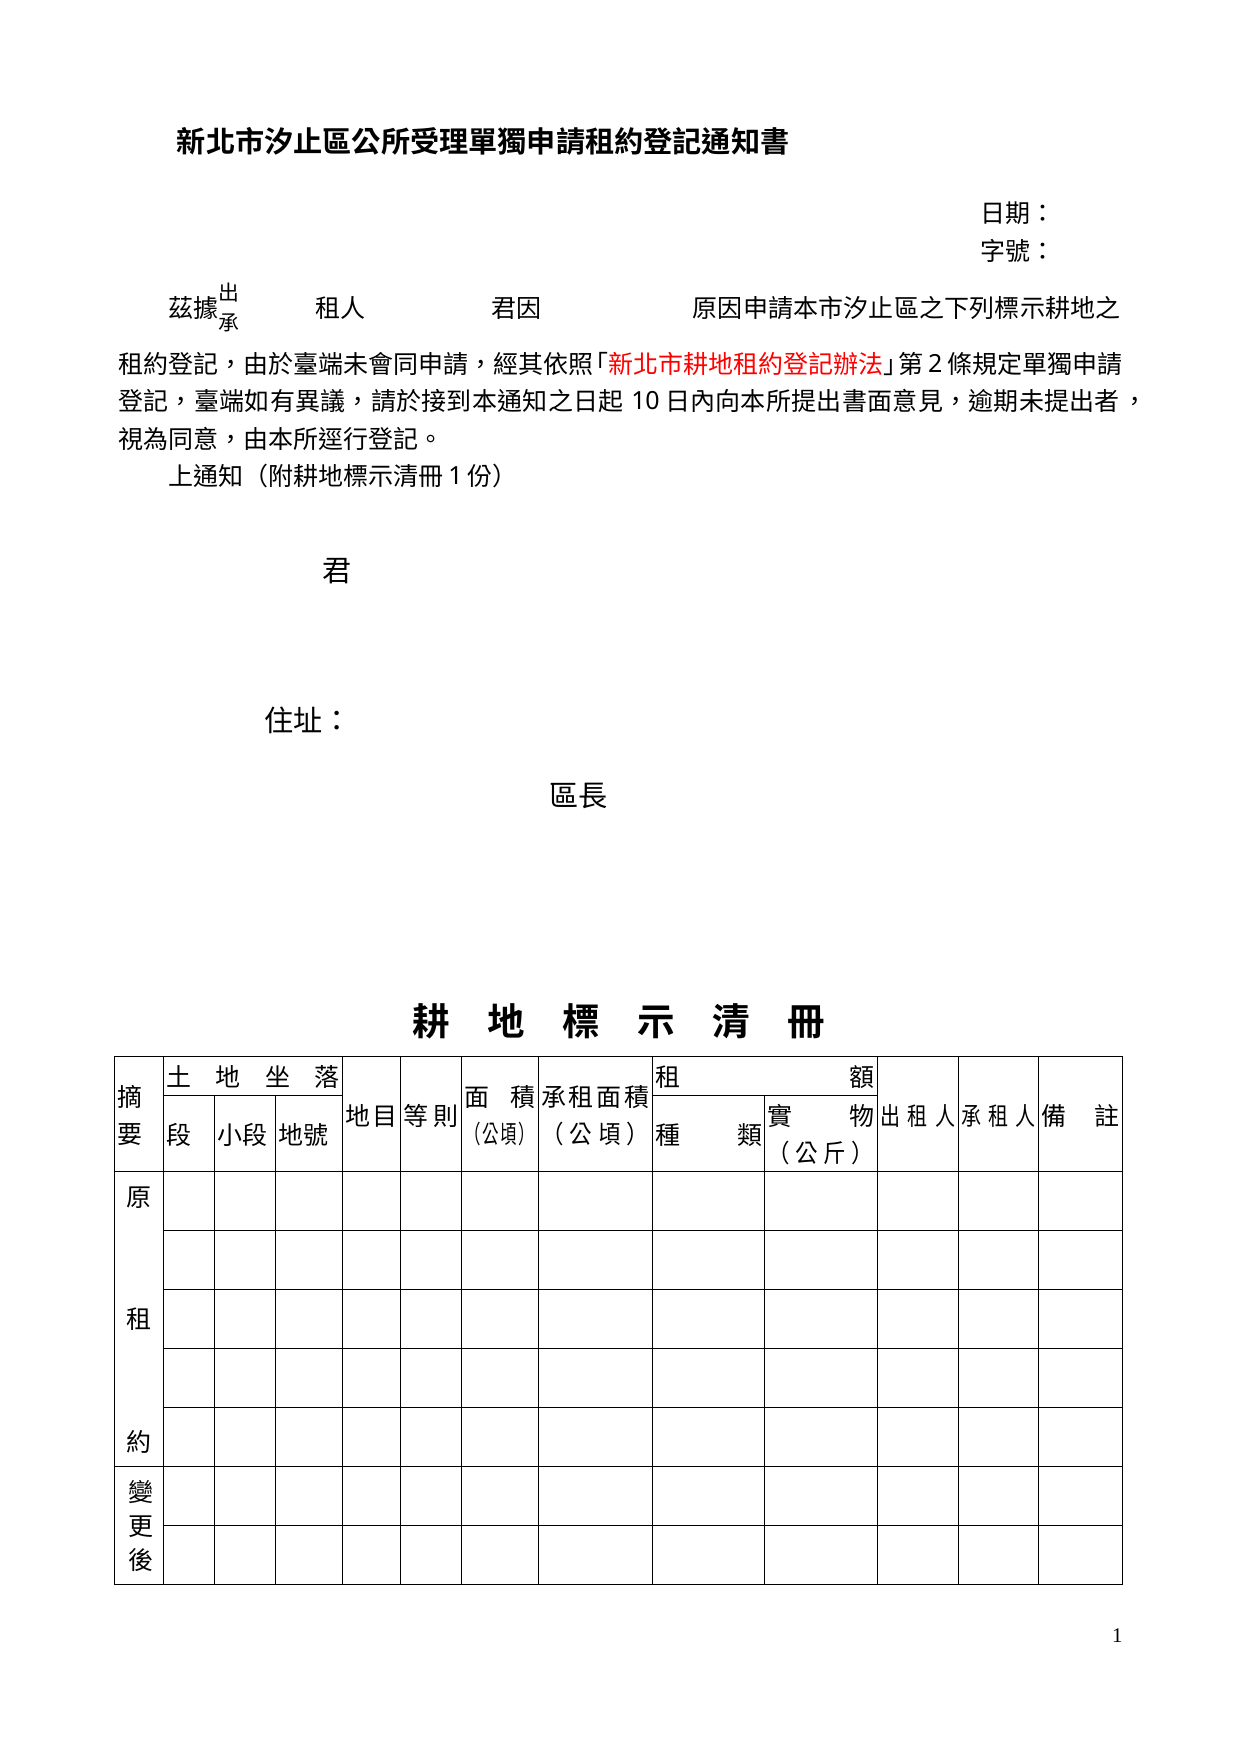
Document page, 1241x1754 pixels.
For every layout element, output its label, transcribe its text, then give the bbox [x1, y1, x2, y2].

table_cell [462, 1290, 538, 1348]
table_cell [164, 1172, 214, 1230]
table_cell 變更後 [115, 1467, 163, 1584]
table_cell [765, 1231, 877, 1289]
table_cell [343, 1408, 400, 1466]
table_cell [878, 1172, 958, 1230]
table_cell [539, 1408, 652, 1466]
text 上通知（附耕地標示清冊1份） [118, 456, 1122, 494]
table_cell 備註 [1039, 1057, 1122, 1171]
table_cell [653, 1172, 764, 1230]
table_cell [653, 1467, 764, 1525]
text 住址： [118, 681, 1122, 756]
table_cell 小段 [215, 1096, 275, 1171]
table_cell 面積 （公頃） [462, 1057, 538, 1171]
table_cell 土地坐落 [164, 1057, 342, 1095]
table_cell [215, 1408, 275, 1466]
table_cell [539, 1231, 652, 1289]
table_cell [959, 1408, 1038, 1466]
table_cell [462, 1408, 538, 1466]
table_cell [276, 1526, 342, 1584]
table_cell [343, 1290, 400, 1348]
table_cell [276, 1408, 342, 1466]
table_cell [959, 1290, 1038, 1348]
table_cell [343, 1231, 400, 1289]
table_cell [462, 1231, 538, 1289]
table_cell [653, 1526, 764, 1584]
table_cell [343, 1349, 400, 1407]
table_cell 摘 要 [115, 1057, 163, 1171]
table_cell [276, 1467, 342, 1525]
table_cell [164, 1290, 214, 1348]
table_cell 原租約 [115, 1172, 163, 1466]
table_cell [462, 1172, 538, 1230]
table_cell [401, 1231, 461, 1289]
table_cell 地目 [343, 1057, 400, 1171]
table_cell [878, 1526, 958, 1584]
table_cell [276, 1290, 342, 1348]
table_cell [276, 1349, 342, 1407]
table_cell [215, 1231, 275, 1289]
table_cell [878, 1231, 958, 1289]
table_cell [215, 1349, 275, 1407]
table_cell [653, 1290, 764, 1348]
table_cell [1039, 1231, 1122, 1289]
table_cell [1039, 1467, 1122, 1525]
table_cell [462, 1467, 538, 1525]
table_cell 等則 [401, 1057, 461, 1171]
table_cell [1039, 1408, 1122, 1466]
table_cell [765, 1290, 877, 1348]
table_cell [959, 1526, 1038, 1584]
table_cell [401, 1526, 461, 1584]
table_cell [878, 1290, 958, 1348]
table_cell [959, 1467, 1038, 1525]
table_cell [164, 1349, 214, 1407]
table_cell [215, 1526, 275, 1584]
table_cell [215, 1290, 275, 1348]
text 日期： [118, 194, 1122, 231]
table_cell [878, 1408, 958, 1466]
table_cell [215, 1172, 275, 1230]
table_cell [462, 1526, 538, 1584]
table_cell [401, 1467, 461, 1525]
table_cell [765, 1172, 877, 1230]
table_cell 段 [164, 1096, 214, 1171]
table_cell [343, 1467, 400, 1525]
table_cell [462, 1349, 538, 1407]
text 字號： [118, 231, 1122, 269]
table_cell [539, 1290, 652, 1348]
table_cell [653, 1408, 764, 1466]
table_cell [653, 1349, 764, 1407]
table_cell 承租面積 （公頃） [539, 1057, 652, 1171]
table_cell 租額 [653, 1057, 877, 1095]
table_cell [401, 1290, 461, 1348]
table_cell [1039, 1290, 1122, 1348]
table_cell [276, 1172, 342, 1230]
table_cell 種類 [653, 1096, 764, 1171]
table_cell [539, 1526, 652, 1584]
table_cell [765, 1467, 877, 1525]
table_cell [343, 1526, 400, 1584]
text 區長 [118, 756, 1122, 831]
table_cell 地號 [276, 1096, 342, 1171]
table_cell [164, 1231, 214, 1289]
table_cell [1039, 1172, 1122, 1230]
table_cell [539, 1349, 652, 1407]
table_cell 出租人 [878, 1057, 958, 1171]
text 君 [118, 531, 1122, 606]
table_cell [878, 1349, 958, 1407]
table_cell [765, 1408, 877, 1466]
table_cell [765, 1349, 877, 1407]
text 新北市汐止區公所受理單獨申請租約登記通知書 [118, 119, 1122, 194]
table_cell [1039, 1349, 1122, 1407]
table_cell [164, 1526, 214, 1584]
table_cell [1039, 1526, 1122, 1584]
table_cell 承租人 [959, 1057, 1038, 1171]
table_cell [401, 1408, 461, 1466]
table_cell [653, 1231, 764, 1289]
table_cell [878, 1467, 958, 1525]
table_cell 實物 （公斤） [765, 1096, 877, 1171]
table_cell [959, 1349, 1038, 1407]
table_cell [343, 1172, 400, 1230]
table_cell [959, 1172, 1038, 1230]
table_cell [959, 1231, 1038, 1289]
table_cell [164, 1467, 214, 1525]
table_cell [765, 1526, 877, 1584]
table_cell [215, 1467, 275, 1525]
table_header 耕 地 標 示 清 冊 [115, 981, 1122, 1056]
text 茲據出承 租人 君因 原因申請本市汐止區之下列標示耕地之租約登記，由於臺端未會同申請，經其依照「新北市耕地租約登記辦法」第2條規定單獨申請登記，臺端如有異議，請於接到本通知之日起10日內向本所提出書面意見，逾期未提出者，視為同意，由本所逕行登記。 [118, 269, 1122, 456]
table_cell [401, 1172, 461, 1230]
table_cell [401, 1349, 461, 1407]
table_cell [539, 1467, 652, 1525]
table_cell [539, 1172, 652, 1230]
table_cell [276, 1231, 342, 1289]
table_cell [164, 1408, 214, 1466]
